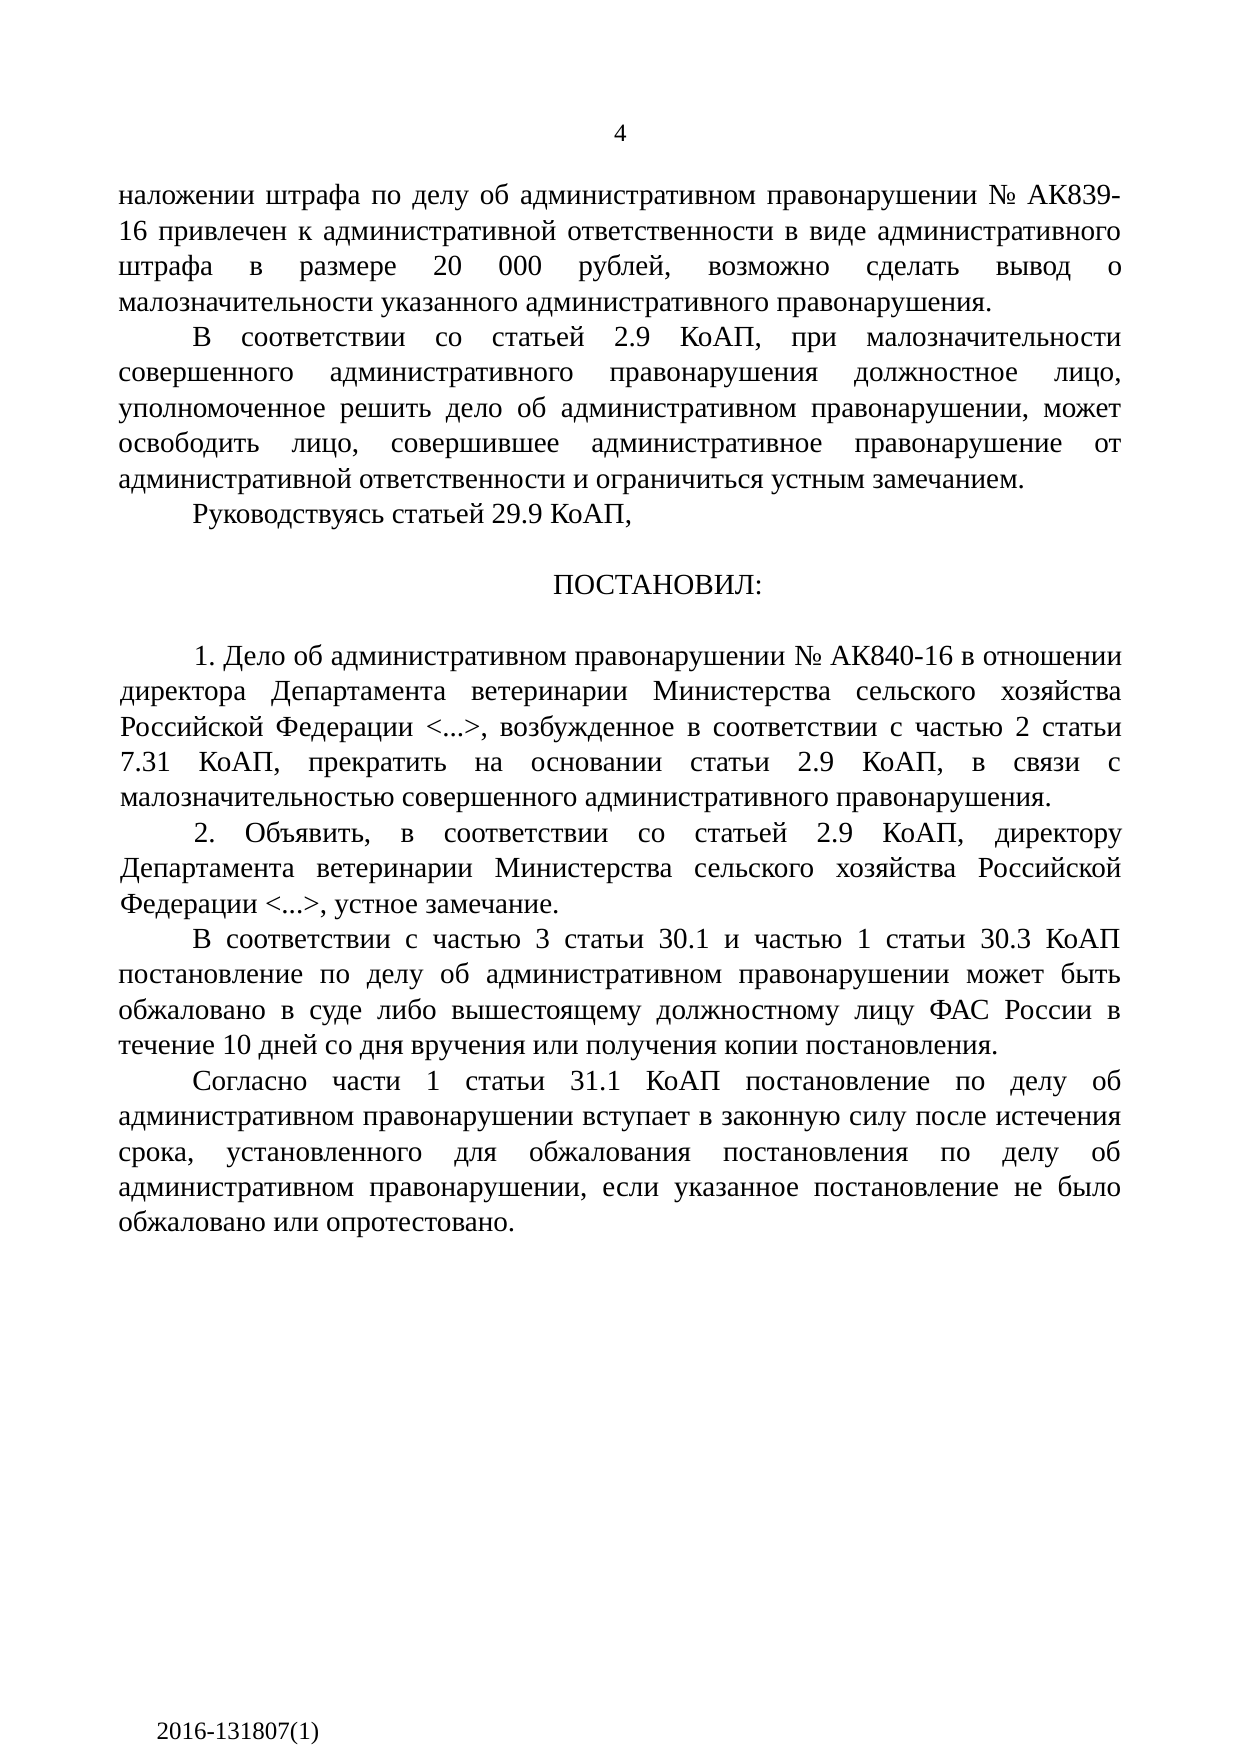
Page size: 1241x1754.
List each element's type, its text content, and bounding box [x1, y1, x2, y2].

text наложении штрафа по делу об административном правонарушении № АК839-16 привлечен к административной ответственности в виде административного штрафа в размере 20 000 рублей, возможно сделать вывод о малозначительности указанного административного правонарушения. [118, 176, 1122, 318]
text В соответствии со статьей 2.9 КоАП, при малозначительности совершенного административного правонарушения должностное лицо, уполномоченное решить дело об административном правонарушении, может освободить лицо, совершившее административное правонарушение от административной ответственности и ограничиться устным замечанием. [118, 318, 1122, 495]
text 2. Объявить, в соответствии со статьей 2.9 КоАП, директору Департамента ветеринарии Министерства сельского хозяйства Российской Федерации <...>, устное замечание. [120, 814, 1122, 920]
text 1. Дело об административном правонарушении № АК840-16 в отношении директора Департамента ветеринарии Министерства сельского хозяйства Российской Федерации <...>, возбужденное в соответствии с частью 2 статьи 7.31 КоАП, прекратить на основании статьи 2.9 КоАП, в связи с малозначительностью совершенного административного правонарушения. [120, 637, 1122, 814]
text Руководствуясь статьей 29.9 КоАП, [118, 495, 1122, 531]
text Согласно части 1 статьи 31.1 КоАП постановление по делу об административном правонарушении вступает в законную силу после истечения срока, установленного для обжалования постановления по делу об административном правонарушении, если указанное постановление не было обжаловано или опротестовано. [118, 1062, 1122, 1239]
text В соответствии с частью 3 статьи 30.1 и частью 1 статьи 30.3 КоАП постановление по делу об административном правонарушении может быть обжаловано в суде либо вышестоящему должностному лицу ФАС России в течение 10 дней со дня вручения или получения копии постановления. [118, 920, 1122, 1062]
text ПОСТАНОВИЛ: [118, 566, 1122, 601]
